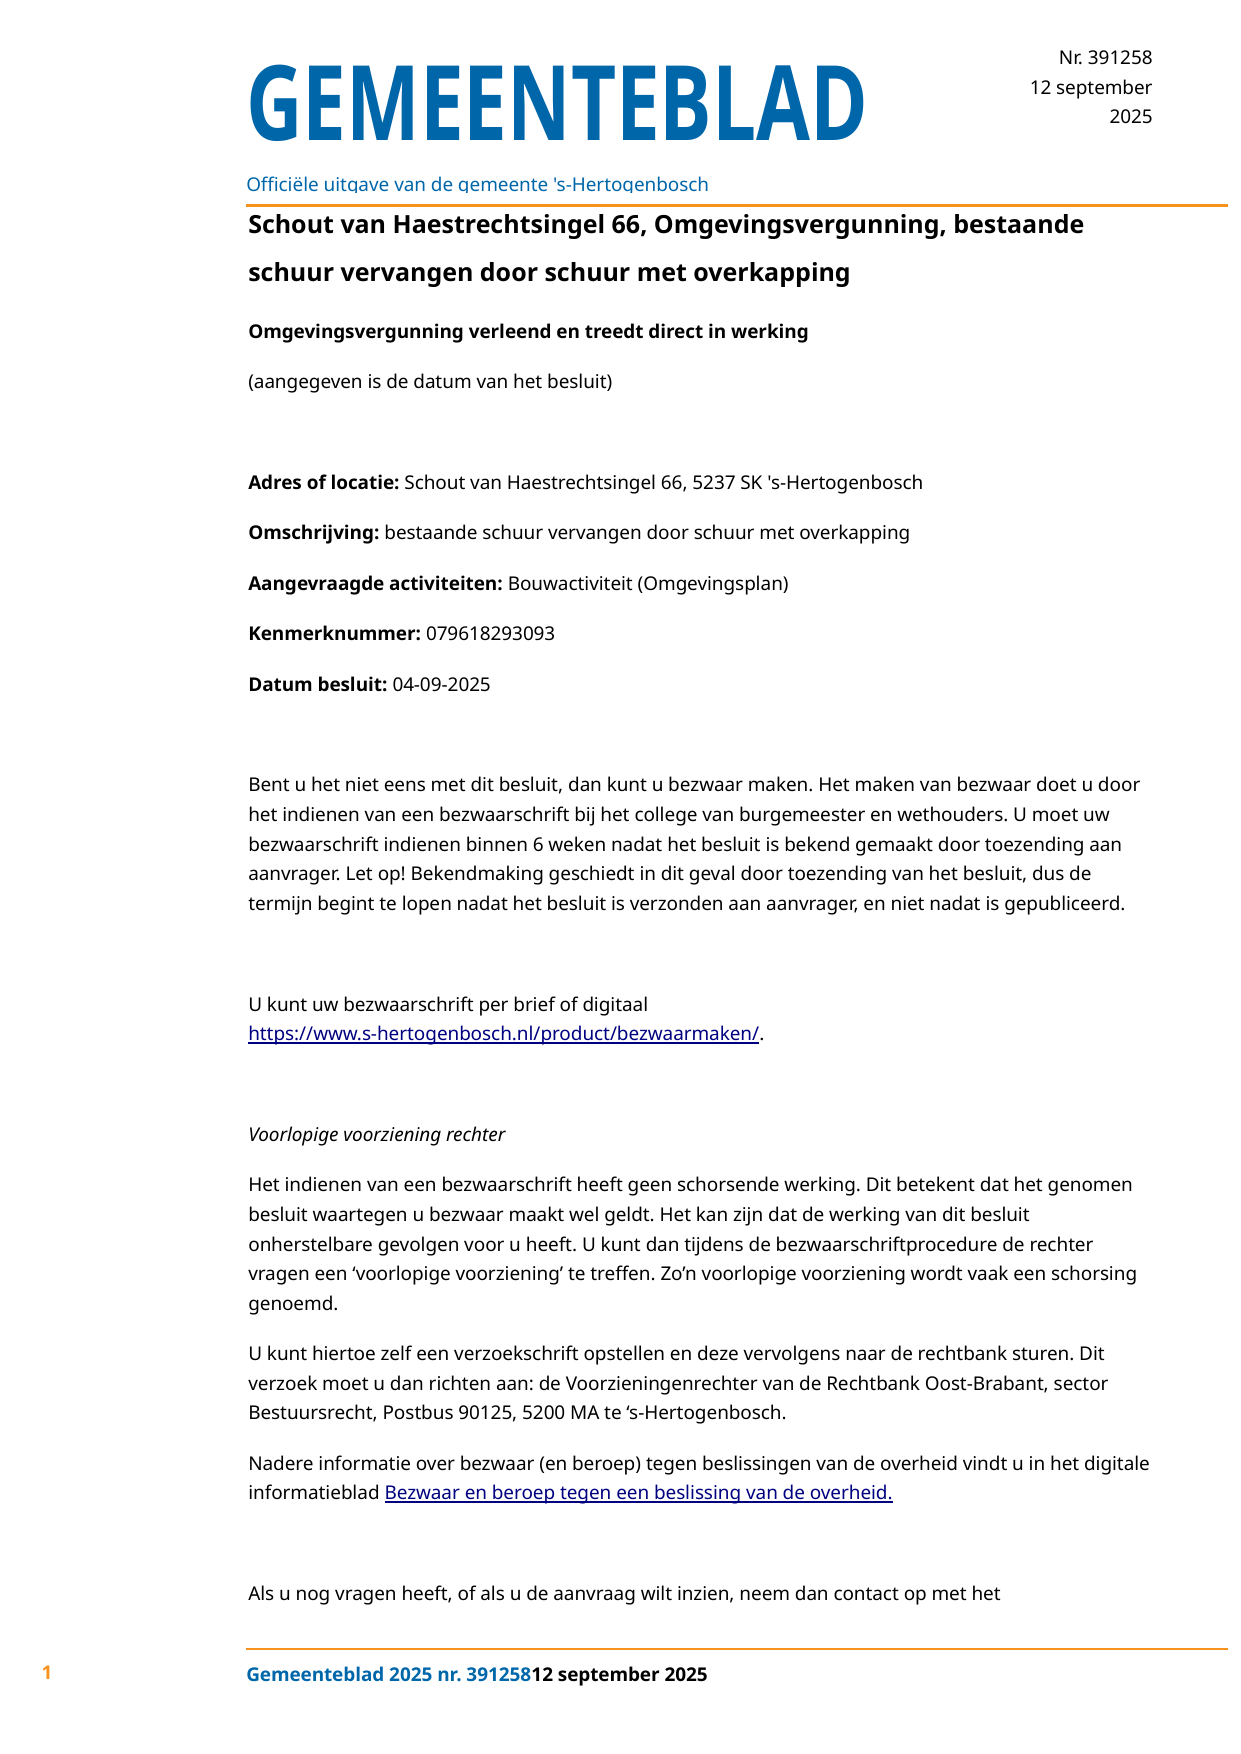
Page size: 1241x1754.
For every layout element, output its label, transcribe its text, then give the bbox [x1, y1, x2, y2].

text Kenmerknummer: 079618293093 [248, 620, 1152, 646]
text Schout van Haestrechtsingel 66, Omgevingsvergunning, bestaande schuur vervangen door schuur met overkapping [248, 207, 1152, 288]
text Aangevraagde activiteiten: Bouwactiviteit (Omgevingsplan) [248, 570, 1152, 596]
text Datum besluit: 04-09-2025 [248, 671, 1152, 697]
text Adres of locatie: Schout van Haestrechtsingel 66, 5237 SK 's-Hertogenbosch [248, 469, 1152, 495]
text Het indienen van een bezwaarschrift heeft geen schorsende werking. Dit betekent dat het genomen besluit waartegen u bezwaar maakt wel geldt. Het kan zijn dat de werking van dit besluit onherstelbare gevolgen voor u heeft. U kunt dan tijdens de bezwaarschriftprocedure de rechter vragen een ‘voorlopige voorziening’ te treffen. Zo’n voorlopige voorziening wordt vaak een schorsing genoemd. [248, 1172, 1152, 1316]
text Bent u het niet eens met dit besluit, dan kunt u bezwaar maken. Het maken van bezwaar doet u door het indienen van een bezwaarschrift bij het college van burgemeester en wethouders. U moet uw bezwaarschrift indienen binnen 6 weken nadat het besluit is bekend gemaakt door toezending aan aanvrager. Let op! Bekendmaking geschiedt in dit geval door toezending van het besluit, dus de termijn begint te lopen nadat het besluit is verzonden aan aanvrager, en niet nadat is gepubliceerd. [248, 772, 1152, 916]
picture [41, 47, 231, 172]
text Als u nog vragen heeft, of als u de aanvraag wilt inzien, neem dan contact op met het [248, 1580, 1152, 1606]
text (aangegeven is de datum van het besluit) [248, 368, 1152, 394]
text Omgevingsvergunning verleend en treedt direct in werking [248, 318, 1152, 344]
text Nadere informatie over bezwaar (en beroep) tegen beslissingen van de overheid vindt u in het digitale informatieblad Bezwaar en beroep tegen een beslissing van de overheid. [248, 1450, 1152, 1505]
text U kunt uw bezwaarschrift per brief of digitaal https://www.s-hertogenbosch.nl/product/bezwaarmaken/. [248, 991, 1152, 1046]
text Omschrijving: bestaande schuur vervangen door schuur met overkapping [248, 519, 1152, 545]
text U kunt hiertoe zelf een verzoekschrift opstellen en deze vervolgens naar de rechtbank sturen. Dit verzoek moet u dan richten aan: de Voorzieningenrechter van de Rechtbank Oost-Brabant, sector Bestuursrecht, Postbus 90125, 5200 MA te ‘s-Hertogenbosch. [248, 1340, 1152, 1425]
text Voorlopige voorziening rechter [248, 1121, 1152, 1147]
